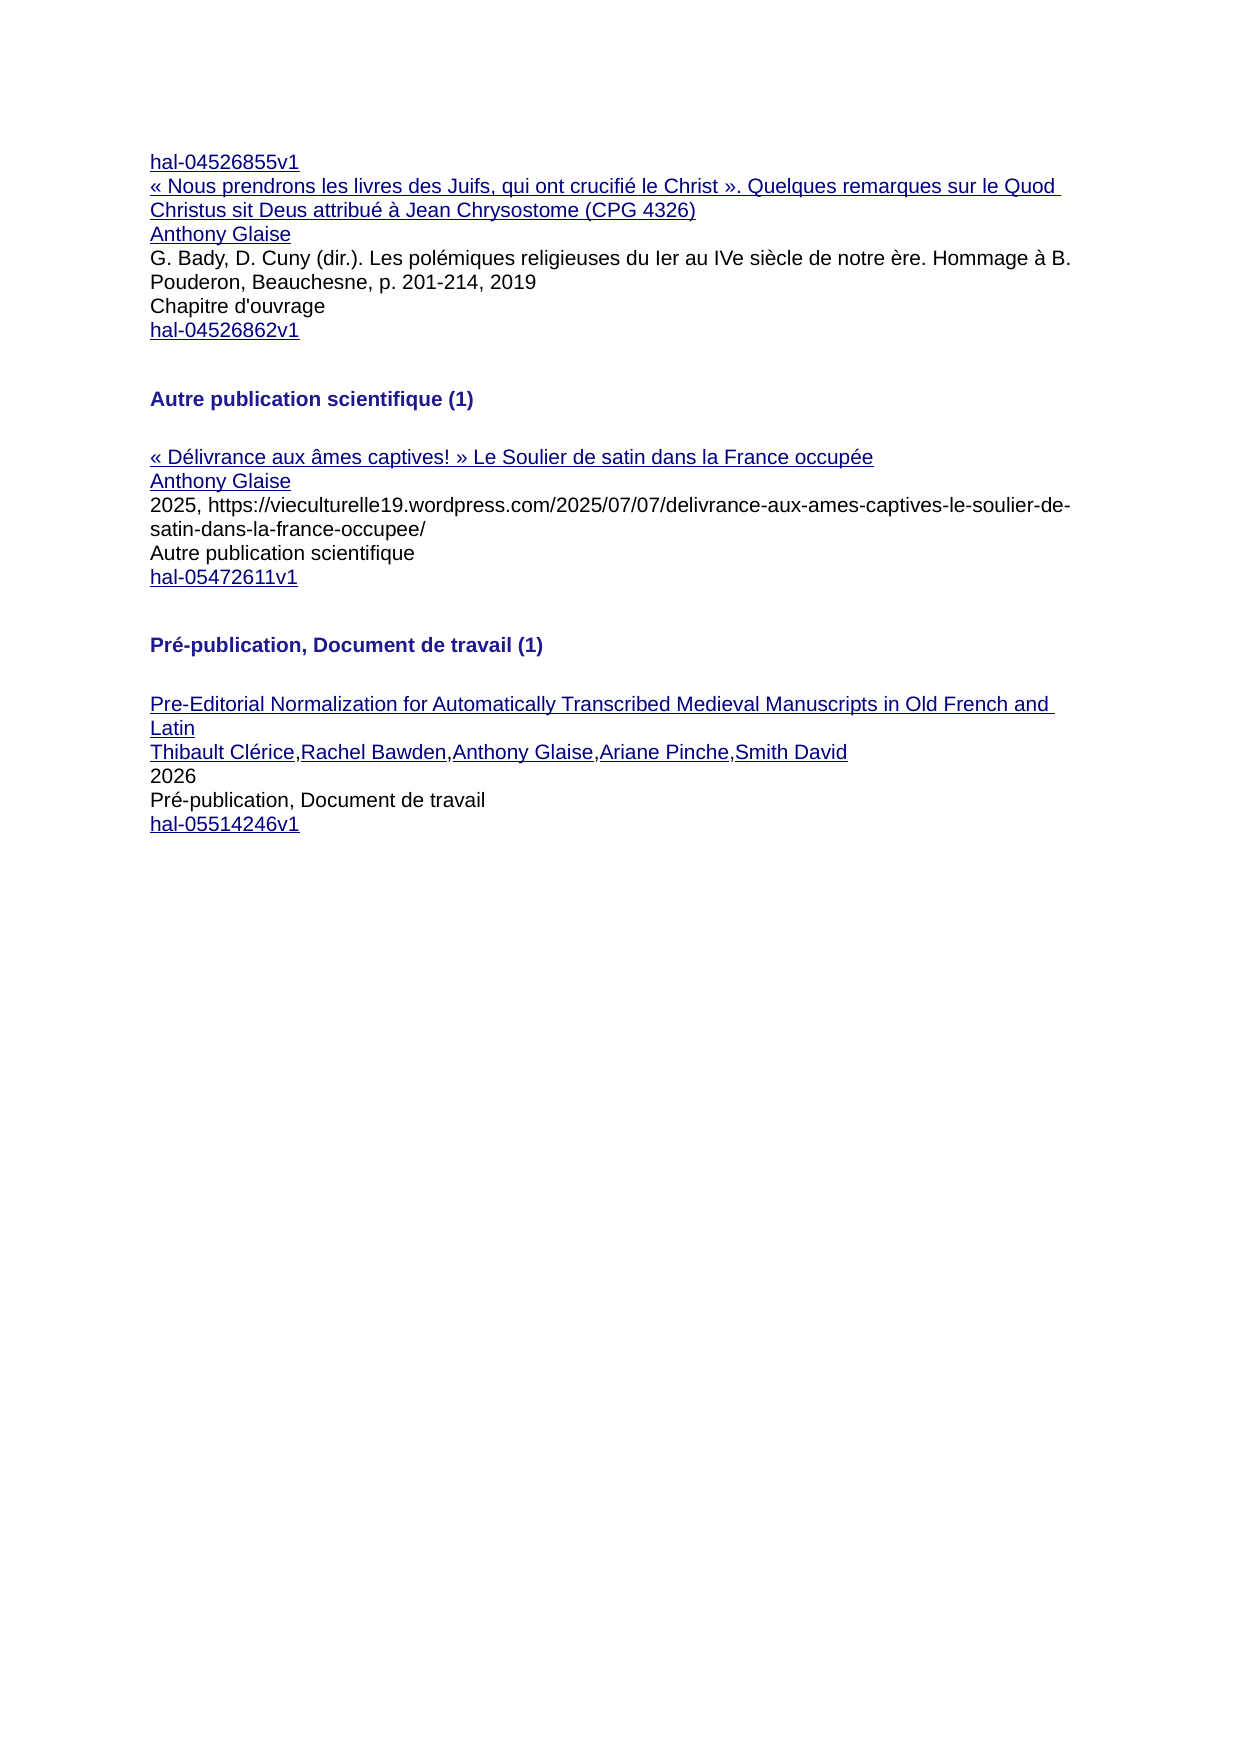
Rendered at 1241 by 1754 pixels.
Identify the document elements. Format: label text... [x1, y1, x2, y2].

table_header Pre-Editorial Normalization for Automatically Transcribed Medieval Manuscripts in Old French and Latin Thibault Clérice,Rachel Bawden,Anthony Glaise,Ariane Pinche,Smith David 2026 Pré-publication, Document de travail hal-05514246v1 [150, 692, 1090, 835]
table_cell « Nous prendrons les livres des Juifs, qui ont crucifié le Christ ». Quelques remarques sur le Quod Christus sit Deus attribué à Jean Chrysostome (CPG 4326) Anthony Glaise G. Bady, D. Cuny (dir.). Les polémiques religieuses du Ier au IVe siècle de notre ère. Hommage à B. Pouderon, Beauchesne, p. 201-214, 2019 Chapitre d'ouvrage hal-04526862v1 [150, 174, 1090, 342]
table_cell hal-04526855v1 [150, 150, 1090, 174]
subtitle Pré-publication, Document de travail (1) [150, 633, 1090, 657]
table_header « Délivrance aux âmes captives! » Le Soulier de satin dans la France occupée Anthony Glaise 2025, https://vieculturelle19.wordpress.com/2025/07/07/delivrance-aux-ames-captives-le-soulier-de-satin-dans-la-france-occupee/ Autre publication scientifique hal-05472611v1 [150, 445, 1090, 588]
subtitle Autre publication scientifique (1) [150, 386, 1090, 410]
